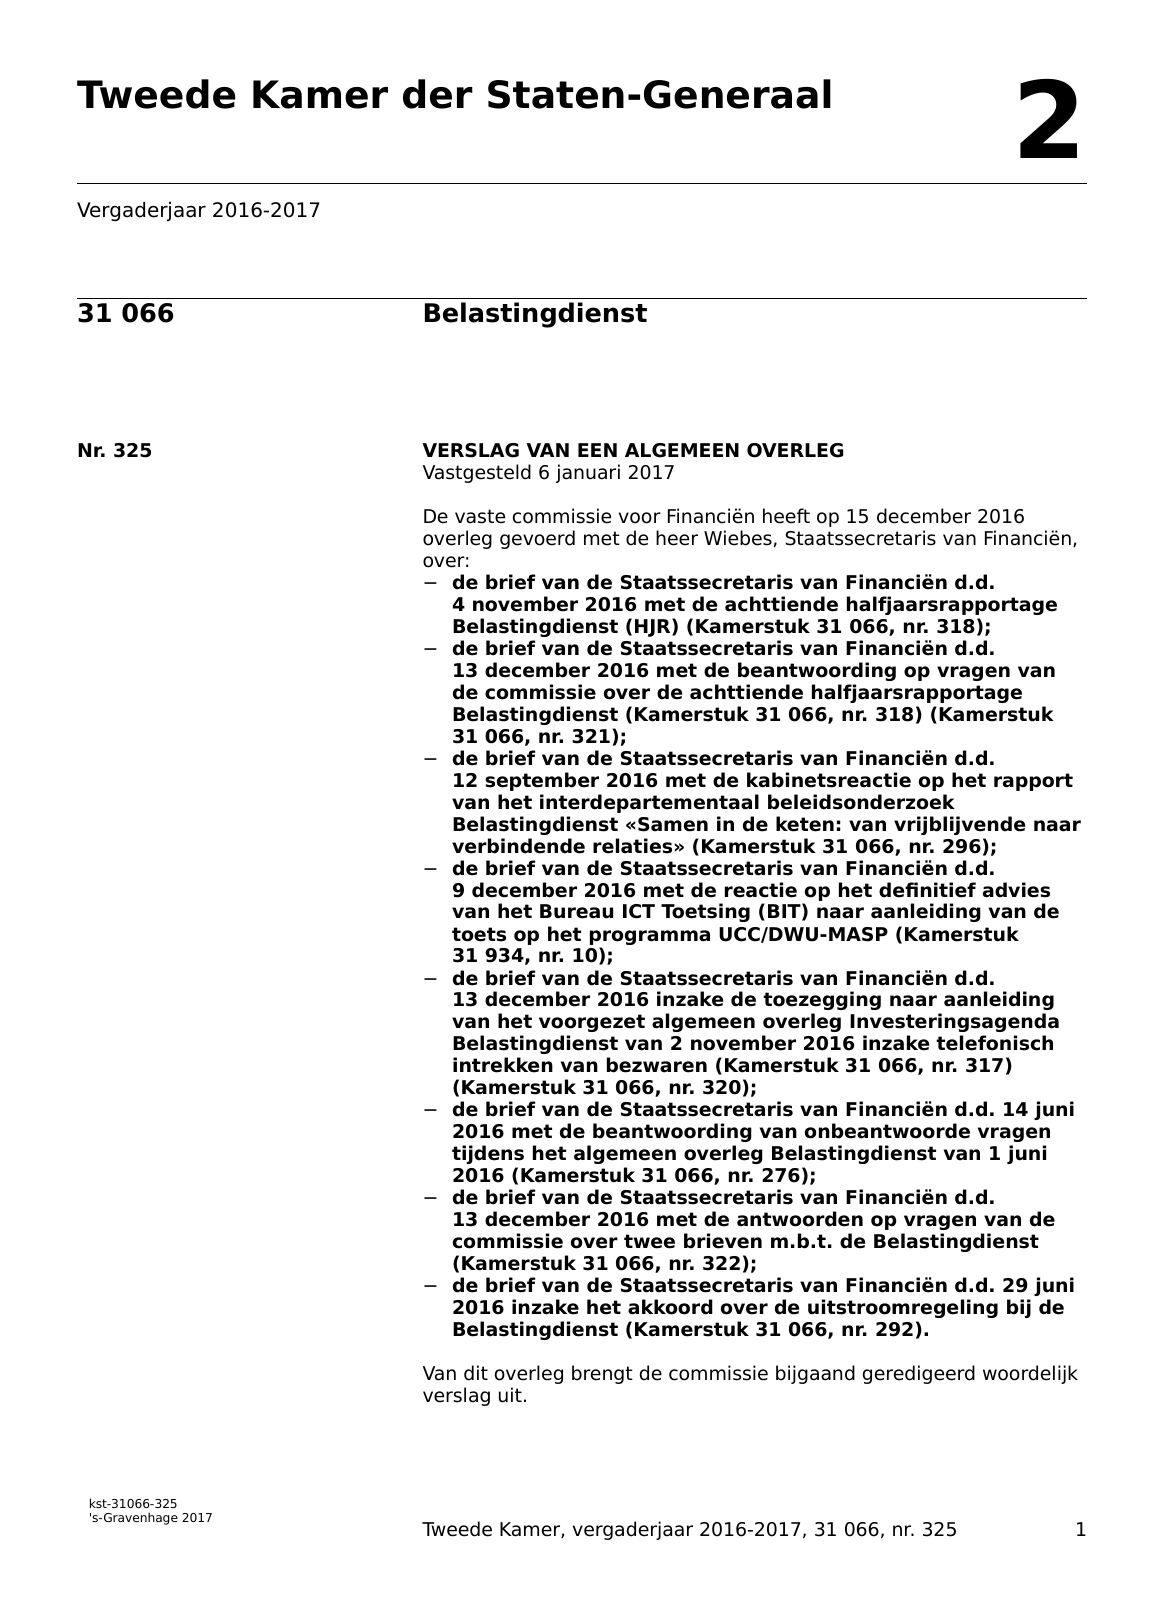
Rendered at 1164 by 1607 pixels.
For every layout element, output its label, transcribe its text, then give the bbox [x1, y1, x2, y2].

text Vastgesteld 6 januari 2017 [422, 462, 1087, 484]
text 's-Gravenhage 2017 [88, 1511, 323, 1525]
subtitle Nr. 325 VERSLAG VAN EEN ALGEMEEN OVERLEG [77, 440, 1087, 462]
text − de brief van de Staatssecretaris van Financiën d.d. 14 juni 2016 met de beantwoording van onbeantwoorde vragen tijdens het algemeen overleg Belastingdienst van 1 juni 2016 (Kamerstuk 31 066, nr. 276); [422, 1099, 1087, 1187]
subtitle 31 066 Belastingdienst [77, 299, 1087, 329]
text − de brief van de Staatssecretaris van Financiën d.d. 13 december 2016 inzake de toezegging naar aanleiding van het voorgezet algemeen overleg Investeringsagenda Belastingdienst van 2 november 2016 inzake telefonisch intrekken van bezwaren (Kamerstuk 31 066, nr. 317) (Kamerstuk 31 066, nr. 320); [422, 967, 1087, 1099]
table_header 2 [886, 59, 1087, 183]
text kst-31066-325 [88, 1497, 323, 1511]
text Van dit overleg brengt de commissie bijgaand geredigeerd woordelijk verslag uit. [422, 1363, 1087, 1407]
table_header Tweede Kamer der Staten-Generaal [77, 59, 886, 183]
text − de brief van de Staatssecretaris van Financiën d.d. 13 december 2016 met de beantwoording op vragen van de commissie over de achttiende halfjaarsrapportage Belastingdienst (Kamerstuk 31 066, nr. 318) (Kamerstuk 31 066, nr. 321); [422, 638, 1087, 748]
text − de brief van de Staatssecretaris van Financiën d.d. 4 november 2016 met de achttiende halfjaarsrapportage Belastingdienst (HJR) (Kamerstuk 31 066, nr. 318); [422, 572, 1087, 638]
text De vaste commissie voor Financiën heeft op 15 december 2016 overleg gevoerd met de heer Wiebes, Staatssecretaris van Financiën, over: [422, 506, 1087, 572]
table_cell Vergaderjaar 2016-2017 [77, 184, 1087, 298]
text − de brief van de Staatssecretaris van Financiën d.d. 9 december 2016 met de reactie op het definitief advies van het Bureau ICT Toetsing (BIT) naar aanleiding van de toets op het programma UCC/DWU-MASP (Kamerstuk 31 934, nr. 10); [422, 857, 1087, 967]
text − de brief van de Staatssecretaris van Financiën d.d. 12 september 2016 met de kabinetsreactie op het rapport van het interdepartementaal beleidsonderzoek Belastingdienst «Samen in de keten: van vrijblijvende naar verbindende relaties» (Kamerstuk 31 066, nr. 296); [422, 748, 1087, 857]
text − de brief van de Staatssecretaris van Financiën d.d. 13 december 2016 met de antwoorden op vragen van de commissie over twee brieven m.b.t. de Belastingdienst (Kamerstuk 31 066, nr. 322); [422, 1187, 1087, 1275]
text − de brief van de Staatssecretaris van Financiën d.d. 29 juni 2016 inzake het akkoord over de uitstroomregeling bij de Belastingdienst (Kamerstuk 31 066, nr. 292). [422, 1275, 1087, 1341]
